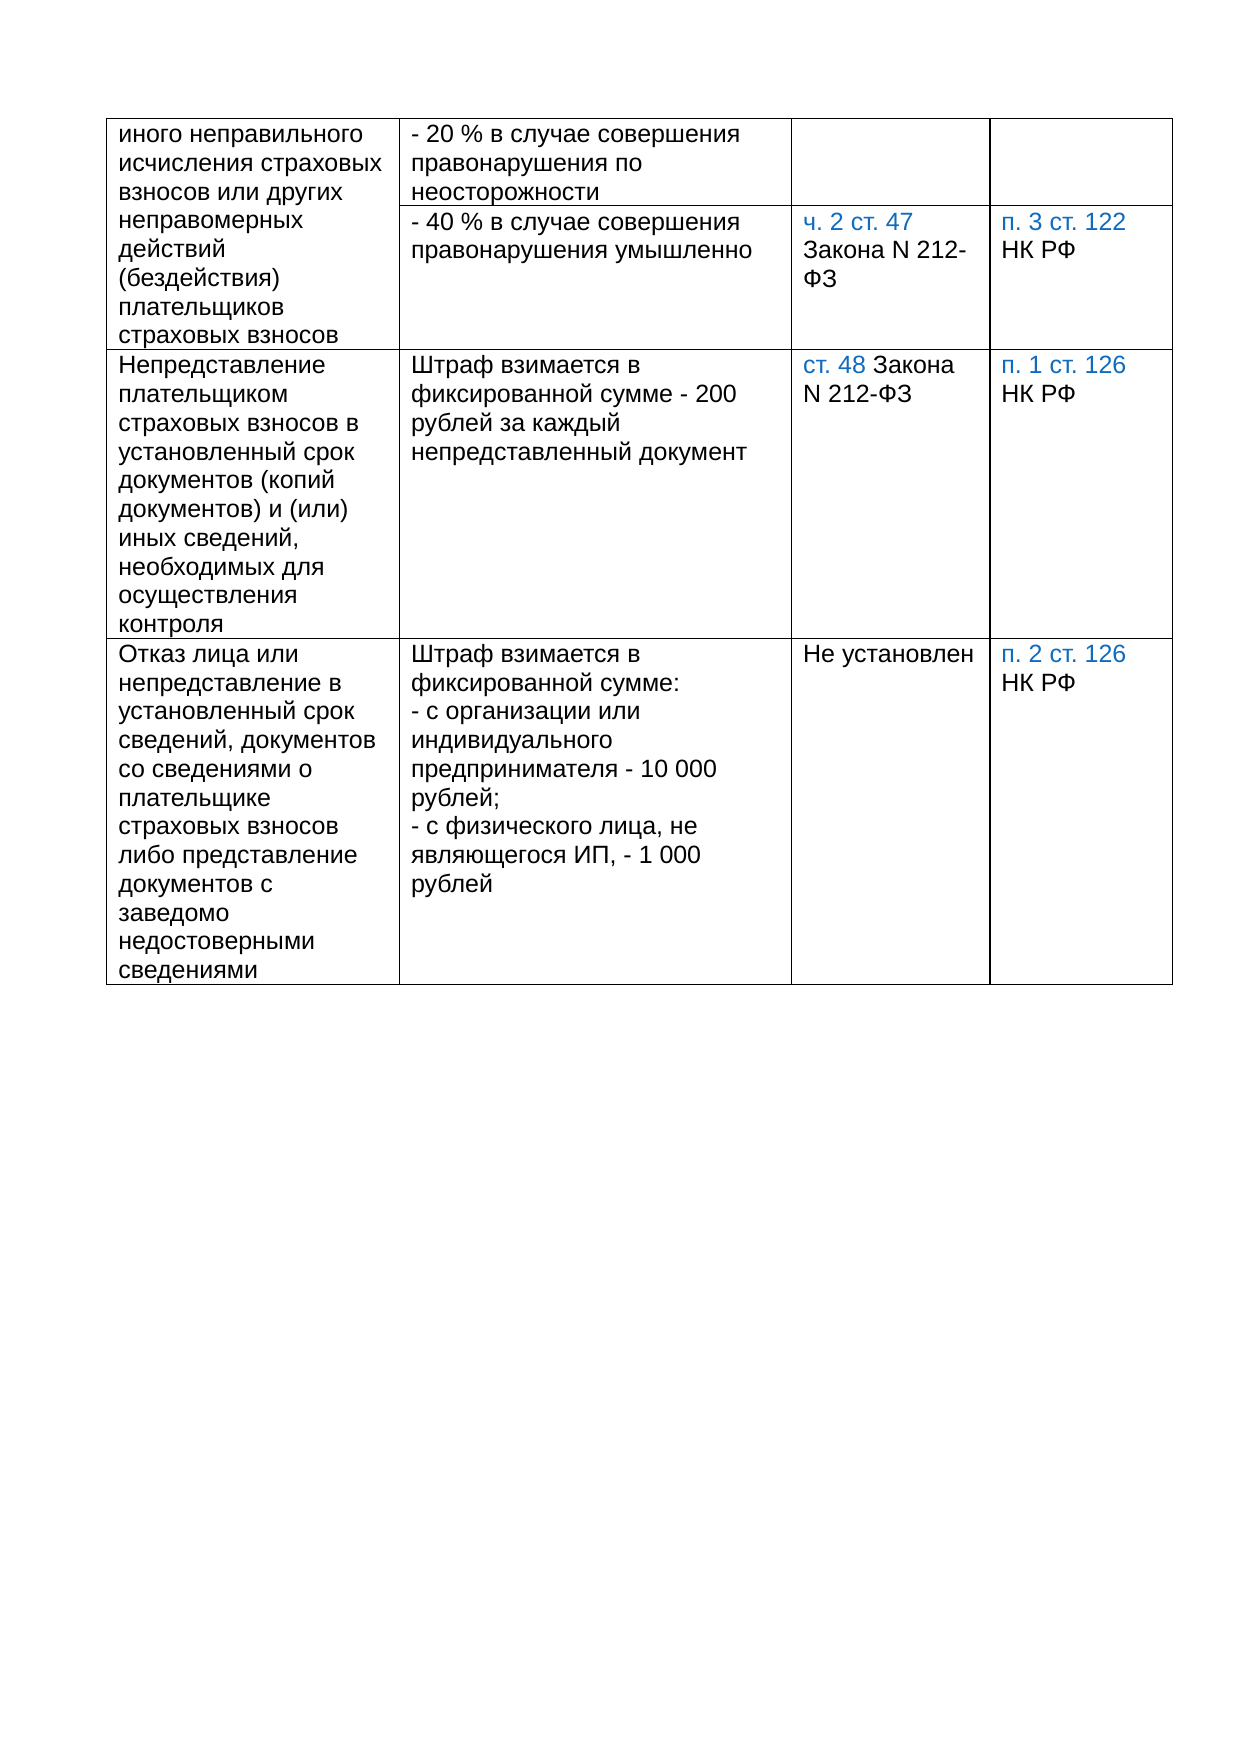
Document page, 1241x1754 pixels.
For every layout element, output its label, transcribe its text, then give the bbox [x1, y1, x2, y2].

table_cell [792, 119, 989, 205]
table_cell Штраф взимается в фиксированной сумме - 200 рублей за каждый непредставленный документ [400, 350, 791, 638]
table_cell - 40 % в случае совершения правонарушения умышленно [400, 206, 791, 349]
table_cell Штраф взимается в фиксированной сумме: - с организации или индивидуального предпринимателя - 10 000 рублей; - с физического лица, не являющегося ИП, - 1 000 рублей [400, 639, 791, 984]
table_cell Не установлен [792, 639, 989, 984]
table_cell п. 2 ст. 126 НК РФ [991, 639, 1172, 984]
table_cell Непредставление плательщиком страховых взносов в установленный срок документов (копий документов) и (или) иных сведений, необходимых для осуществления контроля [107, 350, 399, 638]
table_cell ч. 2 ст. 47 Закона N 212-ФЗ [792, 206, 989, 349]
table_cell п. 1 ст. 126 НК РФ [991, 350, 1172, 638]
table_cell п. 3 ст. 122 НК РФ [991, 206, 1172, 349]
table_cell [991, 119, 1172, 205]
table_cell - 20 % в случае совершения правонарушения по неосторожности [400, 119, 791, 205]
table_cell Отказ лица или непредставление в установленный срок сведений, документов со сведениями о плательщике страховых взносов либо представление документов с заведомо недостоверными сведениями [107, 639, 399, 984]
table_cell ст. 48 Закона N 212-ФЗ [792, 350, 989, 638]
table_cell иного неправильного исчисления страховых взносов или других неправомерных действий (бездействия) плательщиков страховых взносов [107, 119, 399, 349]
